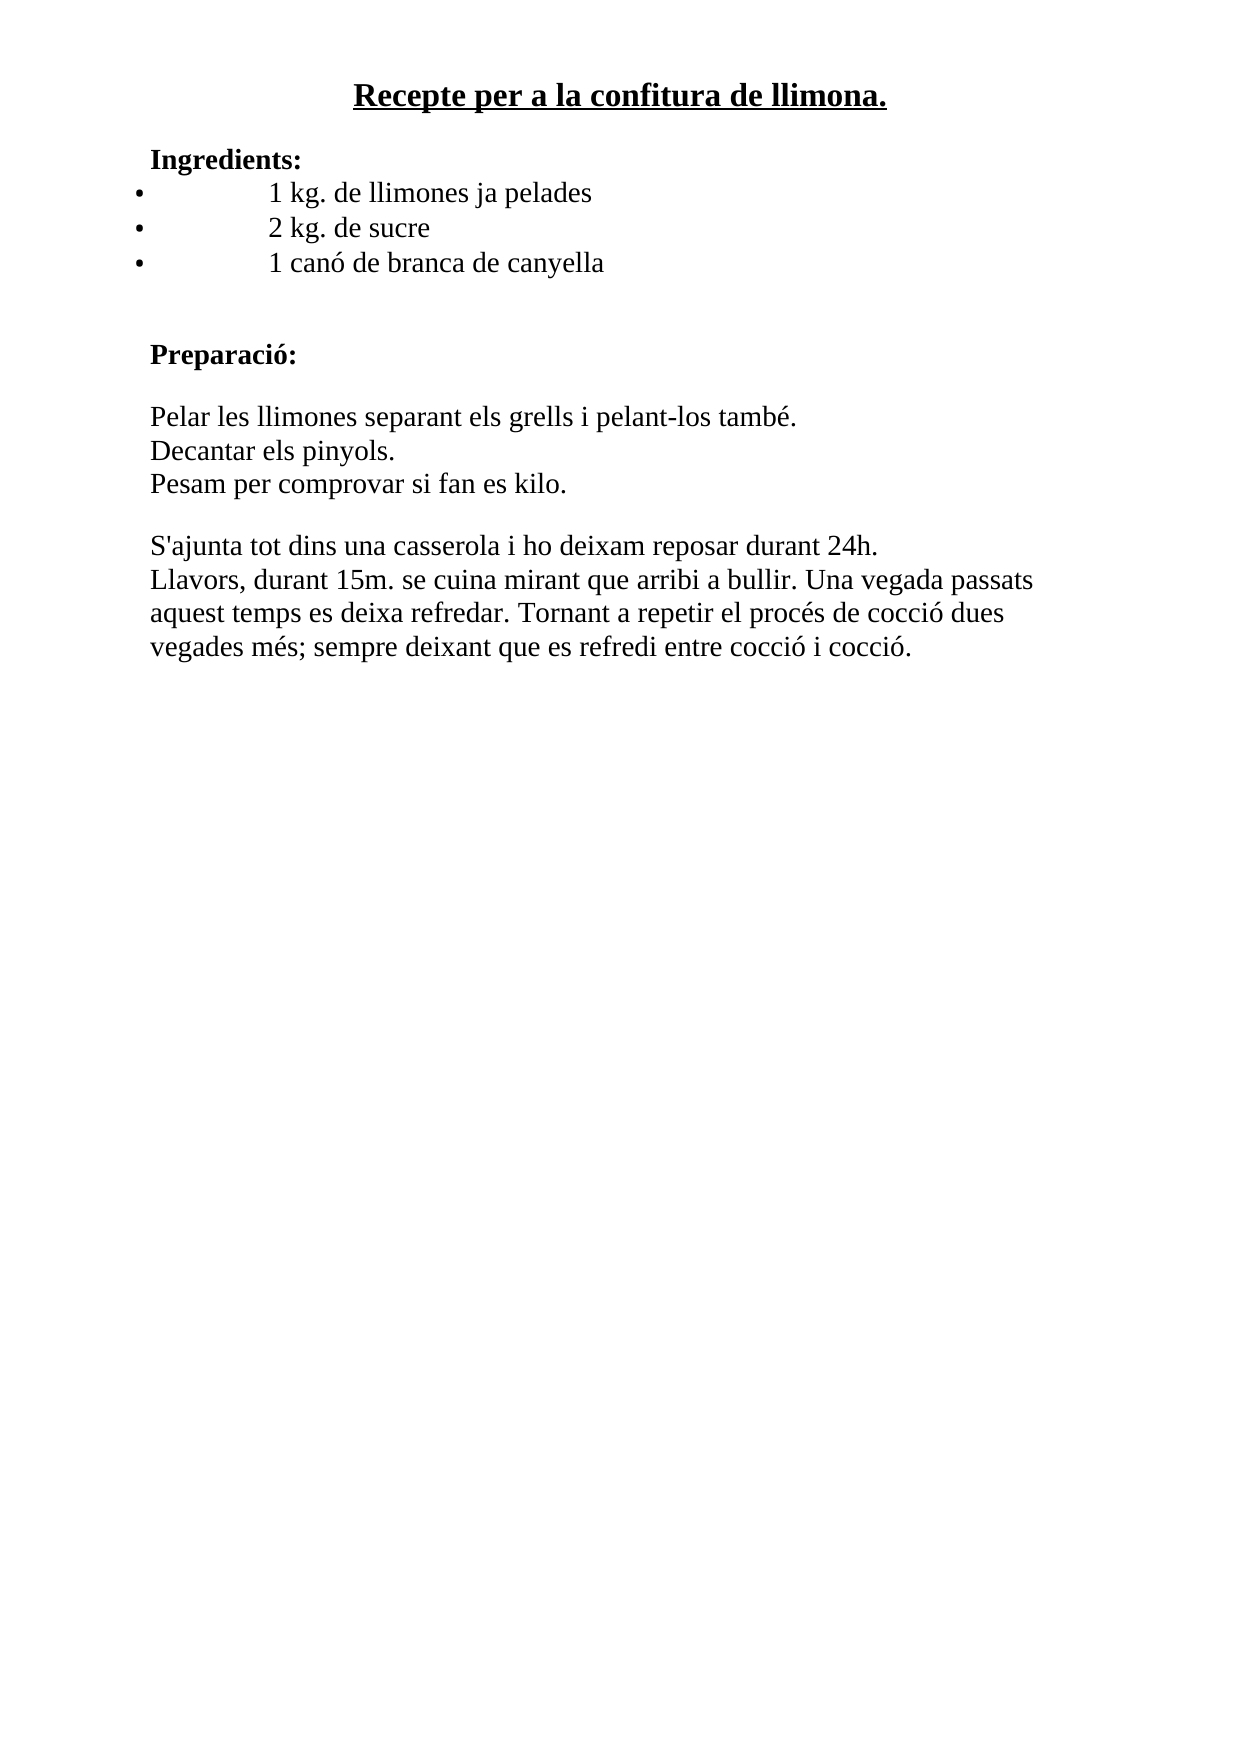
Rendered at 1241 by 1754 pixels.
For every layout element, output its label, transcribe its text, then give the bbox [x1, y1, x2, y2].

text Recepte per a la confitura de llimona. [150, 75, 1090, 113]
text S'ajunta tot dins una casserola i ho deixam reposar durant 24h. [150, 528, 1090, 562]
list 2 kg. de sucre [135, 210, 1090, 245]
text Ingredients: [150, 142, 1090, 176]
text Preparació: [150, 337, 1090, 370]
text Pelar les llimones separant els grells i pelant-los també. [150, 399, 1090, 433]
text Pesam per comprovar si fan es kilo. [150, 466, 1090, 500]
list 1 canó de branca de canyella [135, 245, 1090, 279]
text Llavors, durant 15m. se cuina mirant que arribi a bullir. Una vegada passats aquest temps es deixa refredar. Tornant a repetir el procés de cocció dues vegades més; sempre deixant que es refredi entre cocció i cocció. [150, 562, 1090, 663]
text Decantar els pinyols. [150, 433, 1090, 466]
list 1 kg. de llimones ja pelades [135, 176, 1090, 210]
